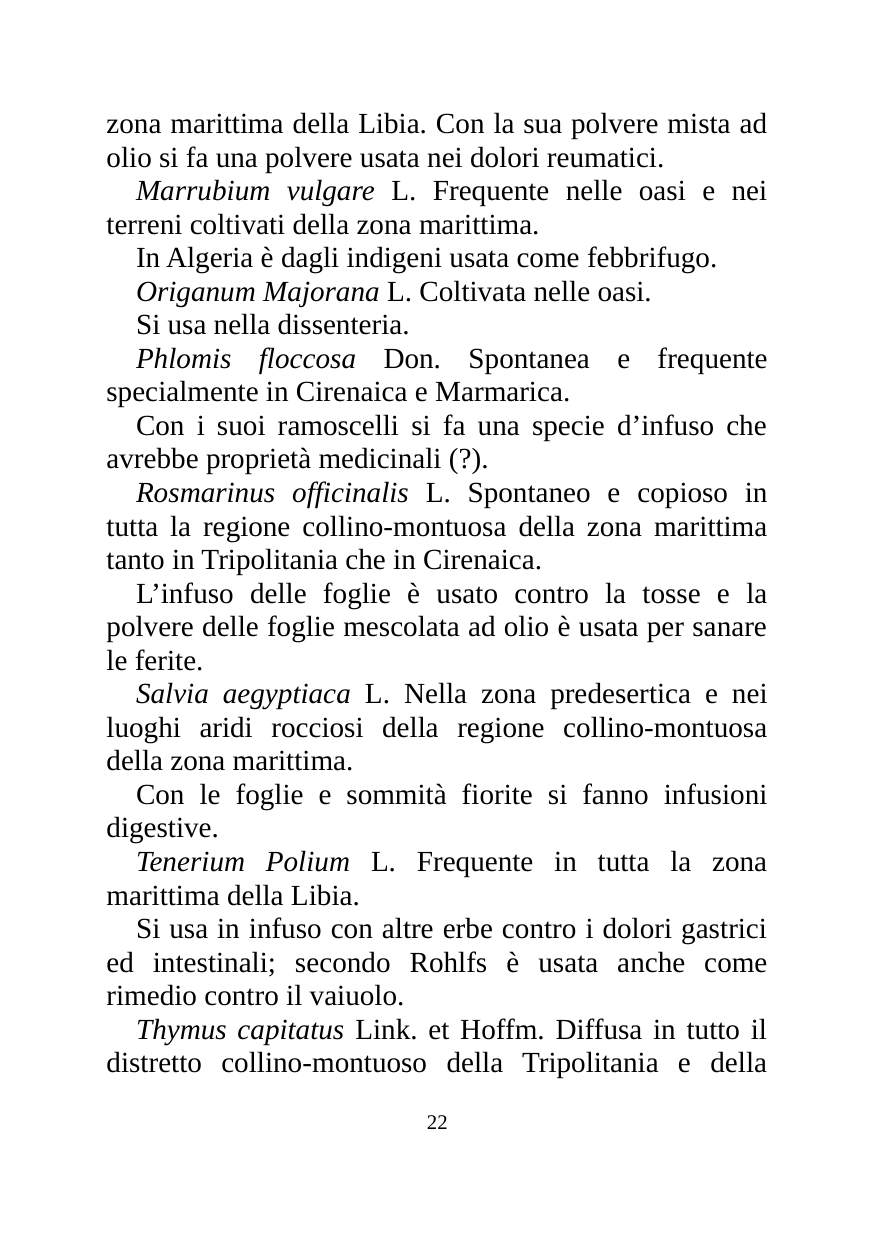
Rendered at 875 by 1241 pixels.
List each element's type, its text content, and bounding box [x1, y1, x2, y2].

text Con le foglie e sommità fiorite si fanno infusioni digestive. [106, 777, 768, 844]
text Si usa in infuso con altre erbe contro i dolori gastrici ed intestinali; secondo Rohlfs è usata anche come rimedio contro il vaiuolo. [106, 911, 768, 1012]
text Tenerium Polium L. Frequente in tutta la zona marittima della Libia. [106, 844, 768, 911]
text Salvia aegyptiaca L. Nella zona predesertica e nei luoghi aridi rocciosi della regione collino-montuosa della zona marittima. [106, 676, 768, 777]
text L’infuso delle foglie è usato contro la tosse e la polvere delle foglie mescolata ad olio è usata per sanare le ferite. [106, 576, 768, 676]
text Rosmarinus officinalis L. Spontaneo e copioso in tutta la regione collino-montuosa della zona marittima tanto in Tripolitania che in Cirenaica. [106, 475, 768, 576]
text Phlomis floccosa Don. Spontanea e frequente specialmente in Cirenaica e Marmarica. [106, 341, 768, 408]
text In Algeria è dagli indigeni usata come febbrifugo. [106, 240, 768, 274]
text Thymus capitatus Link. et Hoffm. Diffusa in tutto il distretto collino-montuoso della Tripolitania e della [106, 1012, 768, 1079]
text zona marittima della Libia. Con la sua polvere mista ad olio si fa una polvere usata nei dolori reumatici. [106, 106, 768, 173]
text Marrubium vulgare L. Frequente nelle oasi e nei terreni coltivati della zona marittima. [106, 173, 768, 240]
text Con i suoi ramoscelli si fa una specie d’infuso che avrebbe proprietà medicinali (?). [106, 408, 768, 475]
text Origanum Majorana L. Coltivata nelle oasi. [106, 274, 768, 307]
text Si usa nella dissenteria. [106, 307, 768, 341]
